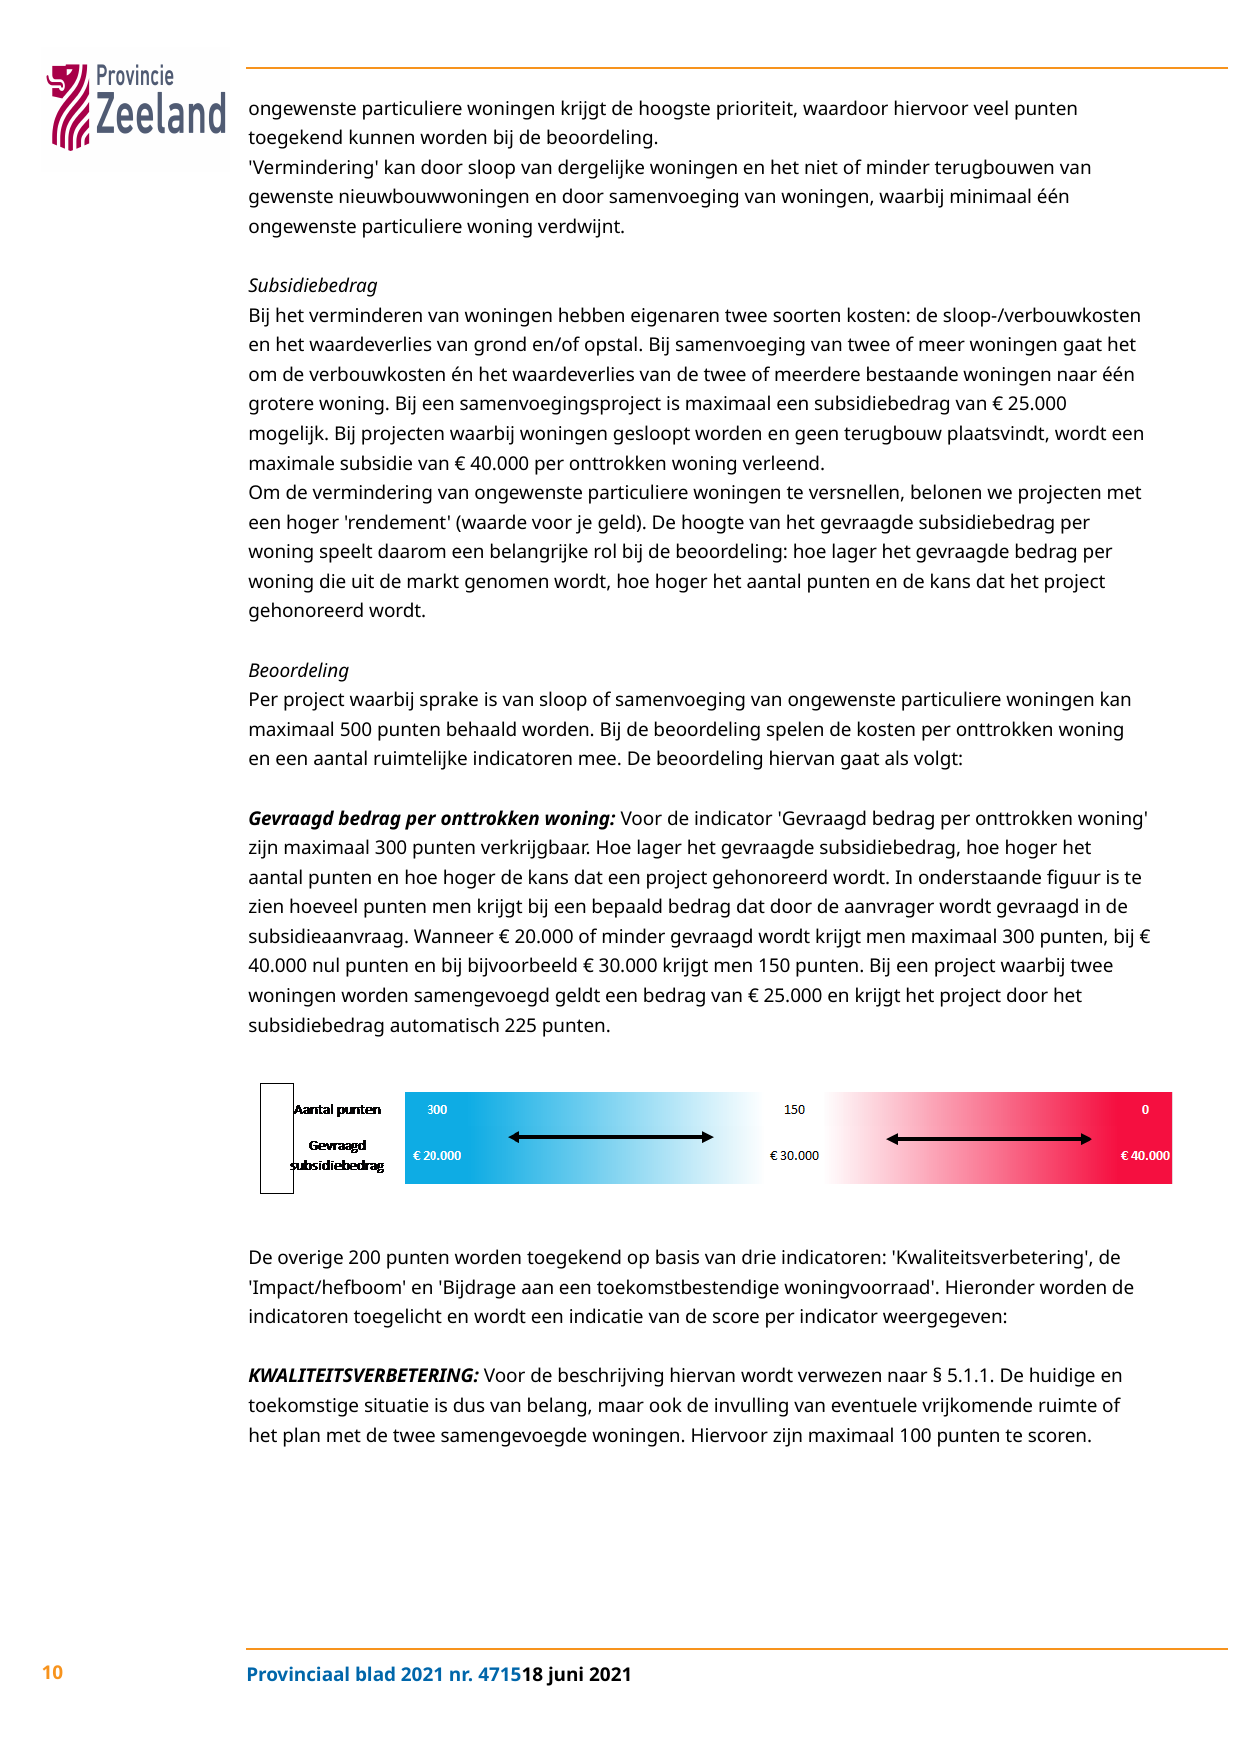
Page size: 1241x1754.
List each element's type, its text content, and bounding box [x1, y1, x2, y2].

text ongewenste particuliere woningen krijgt de hoogste prioriteit, waardoor hiervoor veel punten toegekend kunnen worden bij de beoordeling. [248, 95, 1152, 150]
text Bij het verminderen van woningen hebben eigenaren twee soorten kosten: de sloop-/verbouwkosten en het waardeverlies van grond en/of opstal. Bij samenvoeging van twee of meer woningen gaat het om de verbouwkosten én het waardeverlies van de twee of meerdere bestaande woningen naar één grotere woning. Bij een samenvoegingsproject is maximaal een subsidiebedrag van € 25.000 mogelijk. Bij projecten waarbij woningen gesloopt worden en geen terugbouw plaatsvindt, wordt een maximale subsidie van € 40.000 per onttrokken woning verleend. [248, 302, 1152, 476]
text Gevraagd bedrag per onttrokken woning: Voor de indicator 'Gevraagd bedrag per onttrokken woning' zijn maximaal 300 punten verkrijgbaar. Hoe lager het gevraagde subsidiebedrag, hoe hoger het aantal punten en hoe hoger de kans dat een project gehonoreerd wordt. In onderstaande figuur is te zien hoeveel punten men krijgt bij een bepaald bedrag dat door de aanvrager wordt gevraagd in de subsidieaanvraag. Wanneer € 20.000 of minder gevraagd wordt krijgt men maximaal 300 punten, bij € 40.000 nul punten en bij bijvoorbeeld € 30.000 krijgt men 150 punten. Bij een project waarbij twee woningen worden samengevoegd geldt een bedrag van € 25.000 en krijgt het project door het subsidiebedrag automatisch 225 punten. [248, 805, 1152, 1038]
text 'Vermindering' kan door sloop van dergelijke woningen en het niet of minder terugbouwen van gewenste nieuwbouwwoningen en door samenvoeging van woningen, waarbij minimaal één ongewenste particuliere woning verdwijnt. [248, 154, 1152, 239]
picture [474, 1091, 1173, 1185]
text Om de vermindering van ongewenste particuliere woningen te versnellen, belonen we projecten met een hoger 'rendement' (waarde voor je geld). De hoogte van het gevraagde subsidiebedrag per woning speelt daarom een belangrijke rol bij de beoordeling: hoe lager het gevraagde bedrag per woning die uit de markt genomen wordt, hoe hoger het aantal punten en de kans dat het project gehonoreerd wordt. [248, 479, 1152, 623]
text Beoordeling [248, 657, 1152, 683]
text Per project waarbij sprake is van sloop of samenvoeging van ongewenste particuliere woningen kan maximaal 500 punten behaald worden. Bij de beoordeling spelen de kosten per onttrokken woning en een aantal ruimtelijke indicatoren mee. De beoordeling hiervan gaat als volgt: [248, 686, 1152, 771]
text De overige 200 punten worden toegekend op basis van drie indicatoren: 'Kwaliteitsverbetering', de 'Impact/hefboom' en 'Bijdrage aan een toekomstbestendige woningvoorraad'. Hieronder worden de indicatoren toegelicht en wordt een indicatie van de score per indicator weergegeven: [248, 1244, 1152, 1329]
text Subsidiebedrag [248, 272, 1152, 298]
picture [41, 47, 231, 172]
picture [268, 1091, 404, 1185]
text KWALITEITSVERBETERING: Voor de beschrijving hiervan wordt verwezen naar § 5.1.1. De huidige en toekomstige situatie is dus van belang, maar ook de invulling van eventuele vrijkomende ruimte of het plan met de twee samengevoegde woningen. Hiervoor zijn maximaal 100 punten te scoren. [248, 1363, 1152, 1448]
